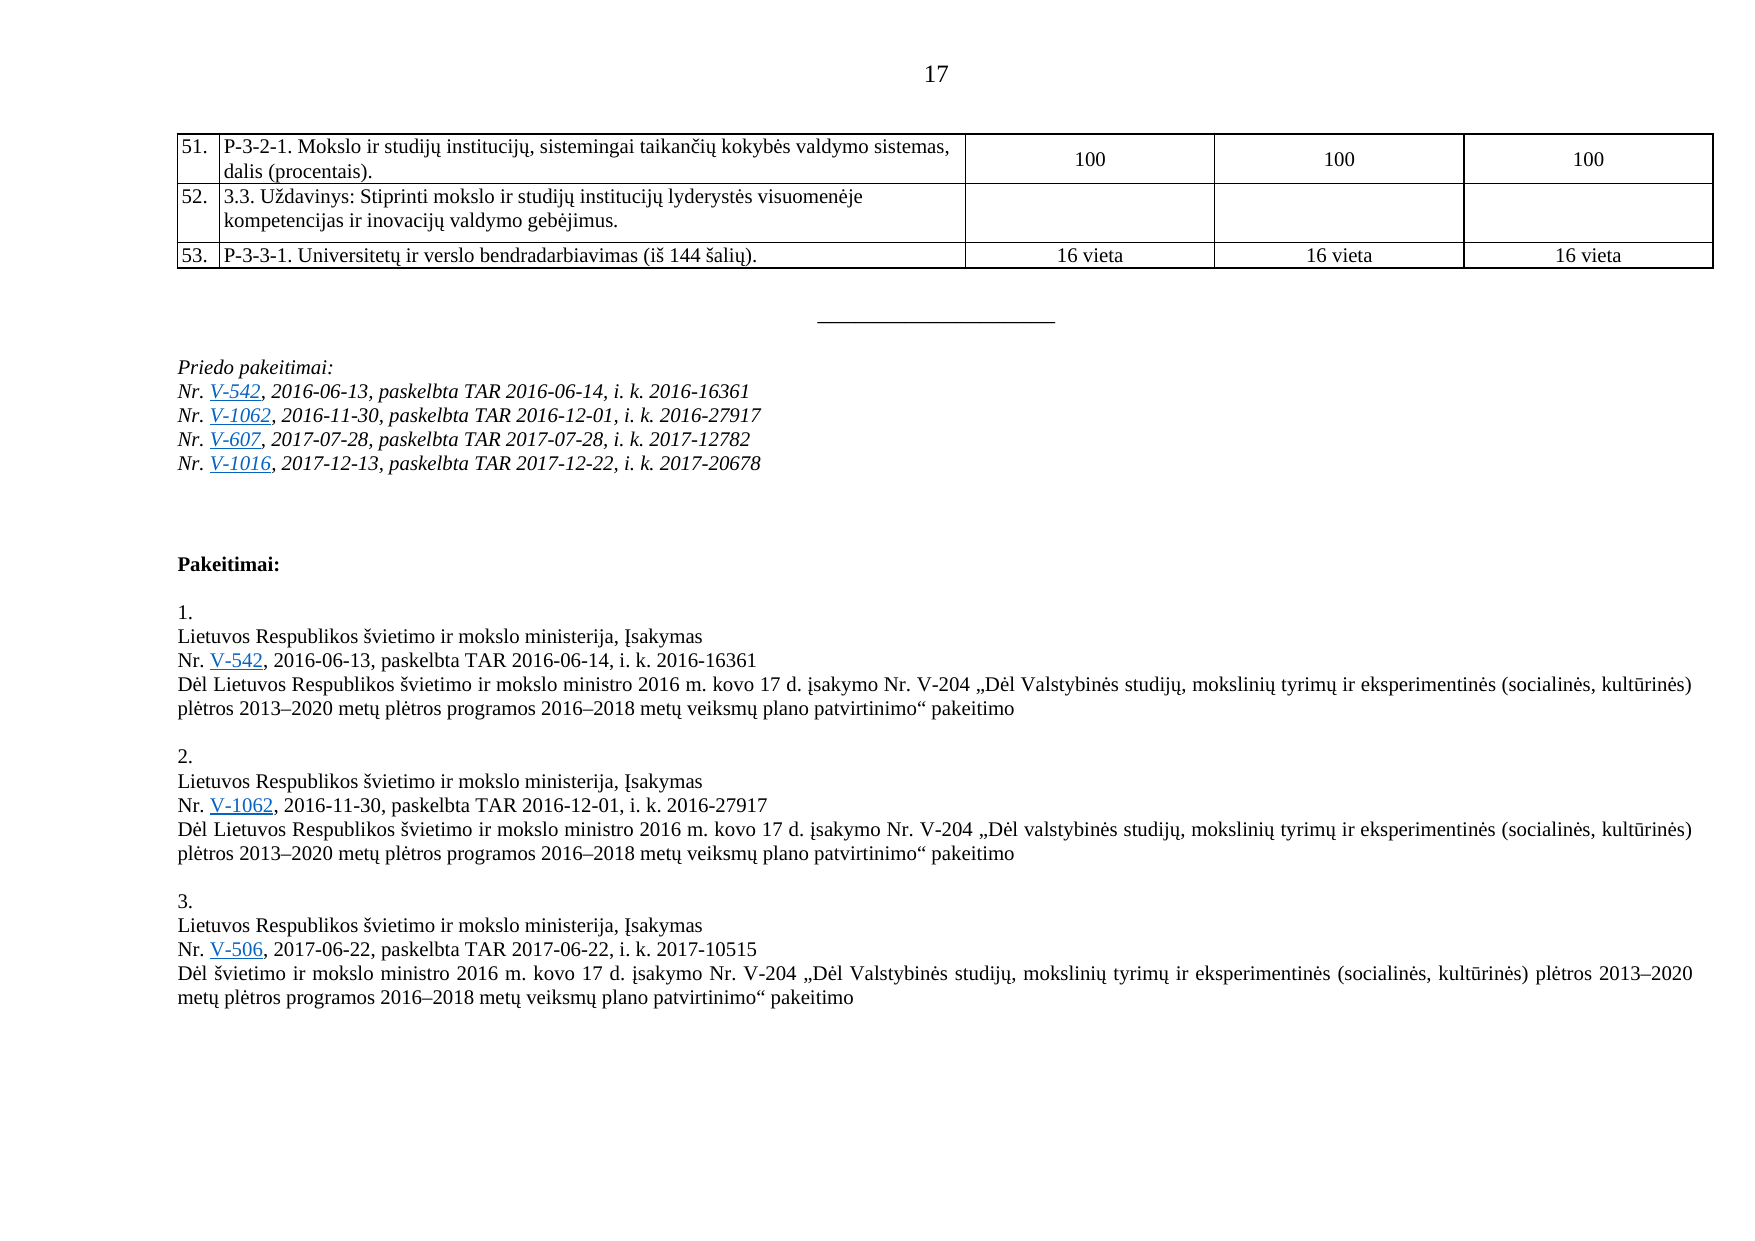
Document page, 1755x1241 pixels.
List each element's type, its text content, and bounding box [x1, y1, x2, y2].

table_cell 100 [1465, 135, 1712, 183]
table_cell P-3-3-1. Universitetų ir verslo bendradarbiavimas (iš 144 šalių). [220, 243, 965, 267]
table_cell [966, 184, 1214, 241]
table_cell P-3-2-1. Mokslo ir studijų institucijų, sistemingai taikančių kokybės valdymo sistemas, dalis (procentais). [220, 135, 965, 183]
table_cell 100 [1215, 135, 1463, 183]
text 3. [177, 889, 1695, 913]
table_cell 100 [966, 135, 1214, 183]
text Lietuvos Respublikos švietimo ir mokslo ministerija, Įsakymas [177, 768, 1695, 793]
text Priedo pakeitimai: [177, 355, 1695, 379]
table_cell 16 vieta [1465, 243, 1712, 267]
table_cell [1215, 184, 1463, 241]
table_cell [1465, 184, 1712, 241]
text Lietuvos Respublikos švietimo ir mokslo ministerija, Įsakymas [177, 913, 1695, 937]
text Pakeitimai: [177, 552, 1695, 576]
text Nr. V-542, 2016-06-13, paskelbta TAR 2016-06-14, i. k. 2016-16361 [177, 379, 1695, 403]
text Nr. V-1016, 2017-12-13, paskelbta TAR 2017-12-22, i. k. 2017-20678 [177, 451, 1695, 475]
text Dėl Lietuvos Respublikos švietimo ir mokslo ministro 2016 m. kovo 17 d. įsakymo Nr. V-204 „Dėl Valstybinės studijų, mokslinių tyrimų ir eksperimentinės (socialinės, kultūrinės) plėtros 2013–2020 metų plėtros programos 2016–2018 metų veiksmų plano patvirtinimo“ pakeitimo [177, 672, 1695, 720]
text Nr. V-1062, 2016-11-30, paskelbta TAR 2016-12-01, i. k. 2016-27917 [177, 793, 1695, 817]
text Nr. V-542, 2016-06-13, paskelbta TAR 2016-06-14, i. k. 2016-16361 [177, 648, 1695, 672]
table_cell 3.3. Uždavinys: Stiprinti mokslo ir studijų institucijų lyderystės visuomenėje kompetencijas ir inovacijų valdymo gebėjimus. [220, 184, 965, 241]
text Dėl švietimo ir mokslo ministro 2016 m. kovo 17 d. įsakymo Nr. V-204 „Dėl Valstybinės studijų, mokslinių tyrimų ir eksperimentinės (socialinės, kultūrinės) plėtros 2013–2020 metų plėtros programos 2016–2018 metų veiksmų plano patvirtinimo“ pakeitimo [177, 961, 1695, 1009]
text Dėl Lietuvos Respublikos švietimo ir mokslo ministro 2016 m. kovo 17 d. įsakymo Nr. V-204 „Dėl valstybinės studijų, mokslinių tyrimų ir eksperimentinės (socialinės, kultūrinės) plėtros 2013–2020 metų plėtros programos 2016–2018 metų veiksmų plano patvirtinimo“ pakeitimo [177, 817, 1695, 865]
text Nr. V-607, 2017-07-28, paskelbta TAR 2017-07-28, i. k. 2017-12782 [177, 427, 1695, 451]
table_cell 16 vieta [966, 243, 1214, 267]
text ___________________ [177, 297, 1695, 326]
table_cell 52. [178, 184, 219, 241]
text Lietuvos Respublikos švietimo ir mokslo ministerija, Įsakymas [177, 624, 1695, 648]
table_cell 16 vieta [1215, 243, 1463, 267]
table_cell 53. [178, 243, 219, 267]
text 2. [177, 744, 1695, 768]
table_cell 51. [178, 135, 219, 183]
text Nr. V-506, 2017-06-22, paskelbta TAR 2017-06-22, i. k. 2017-10515 [177, 937, 1695, 961]
text Nr. V-1062, 2016-11-30, paskelbta TAR 2016-12-01, i. k. 2016-27917 [177, 403, 1695, 427]
text 1. [177, 600, 1695, 624]
